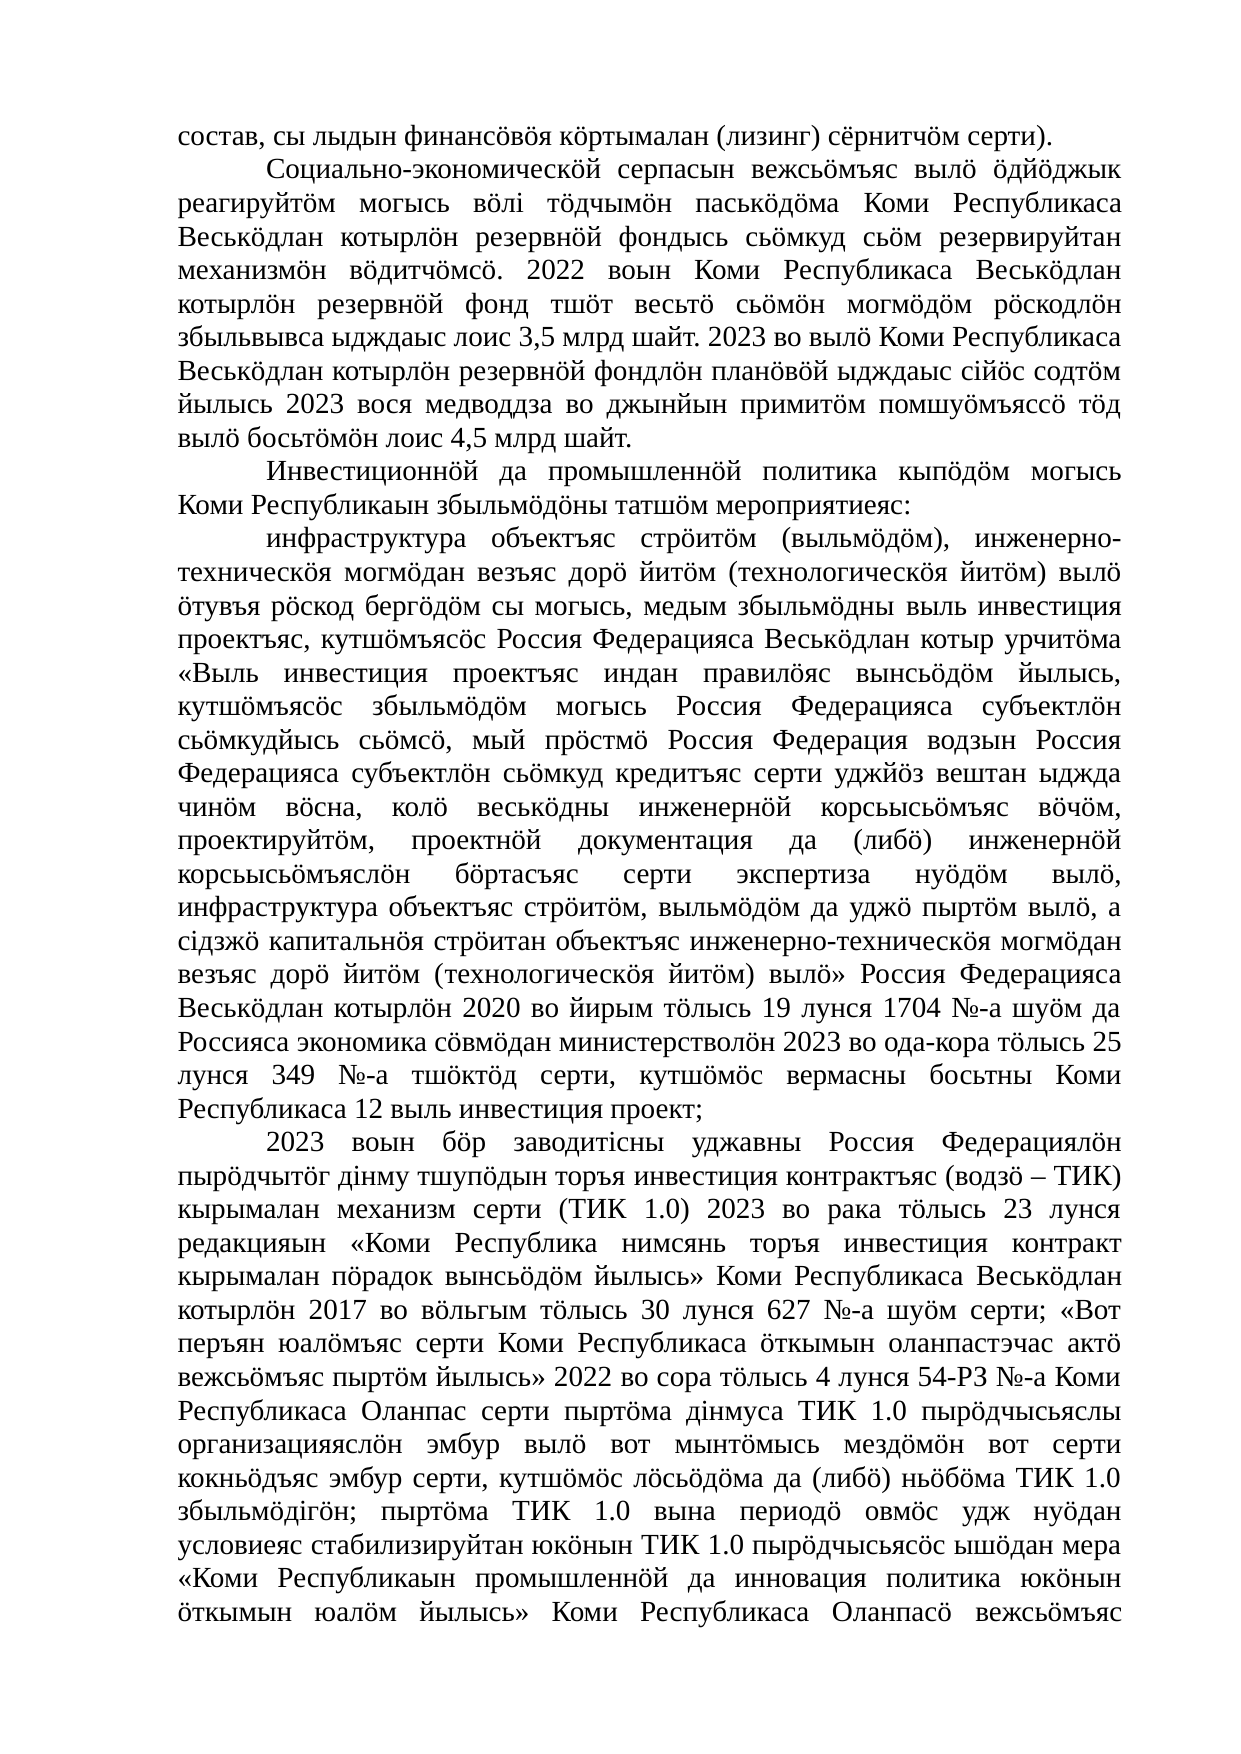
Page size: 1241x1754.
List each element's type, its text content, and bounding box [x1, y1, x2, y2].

text Инвестиционнӧй да промышленнӧй политика кыпӧдӧм могысь Коми Республикаын збыльмӧдӧны татшӧм мероприятиеяс: [177, 453, 1122, 521]
text Социально-экономическӧй серпасын вежсьӧмъяс вылӧ ӧдйӧджык реагируйтӧм могысь вӧлі тӧдчымӧн паськӧдӧма Коми Республикаса Веськӧдлан котырлӧн резервнӧй фондысь сьӧмкуд сьӧм резервируйтан механизмӧн вӧдитчӧмсӧ. 2022 воын Коми Республикаса Веськӧдлан котырлӧн резервнӧй фонд тшӧт весьтӧ сьӧмӧн могмӧдӧм рӧскодлӧн збыльвывса ыдждаыс лоис 3,5 млрд шайт. 2023 во вылӧ Коми Республикаса Веськӧдлан котырлӧн резервнӧй фондлӧн планӧвӧй ыдждаыс сійӧс содтӧм йылысь 2023 вося медводдза во джынйын примитӧм помшуӧмъяссӧ тӧд вылӧ босьтӧмӧн лоис 4,5 млрд шайт. [177, 152, 1122, 453]
text состав, сы лыдын финансӧвӧя кӧртымалан (лизинг) сёрнитчӧм серти). [177, 118, 1122, 152]
text инфраструктура объектъяс стрӧитӧм (выльмӧдӧм), инженерно-техническӧя могмӧдан везъяс дорӧ йитӧм (технологическӧя йитӧм) вылӧ ӧтувъя рӧскод бергӧдӧм сы могысь, медым збыльмӧдны выль инвестиция проектъяс, кутшӧмъясӧс Россия Федерацияса Веськӧдлан котыр урчитӧма «Выль инвестиция проектъяс индан правилӧяс вынсьӧдӧм йылысь, кутшӧмъясӧс збыльмӧдӧм могысь Россия Федерацияса субъектлӧн сьӧмкудйысь сьӧмсӧ, мый прӧстмӧ Россия Федерация водзын Россия Федерацияса субъектлӧн сьӧмкуд кредитъяс серти уджйӧз вештан ыджда чинӧм вӧсна, колӧ веськӧдны инженернӧй корсьысьӧмъяс вӧчӧм, проектируйтӧм, проектнӧй документация да (либӧ) инженернӧй корсьысьӧмъяслӧн бӧртасъяс серти экспертиза нуӧдӧм вылӧ, инфраструктура объектъяс стрӧитӧм, выльмӧдӧм да уджӧ пыртӧм вылӧ, а сідзжӧ капитальнӧя стрӧитан объектъяс инженерно-техническӧя могмӧдан везъяс дорӧ йитӧм (технологическӧя йитӧм) вылӧ» Россия Федерацияса Веськӧдлан котырлӧн 2020 во йирым тӧлысь 19 лунся 1704 №-а шуӧм да Россияса экономика сӧвмӧдан министерстволӧн 2023 во ода-кора тӧлысь 25 лунся 349 №-а тшӧктӧд серти, кутшӧмӧс вермасны босьтны Коми Республикаса 12 выль инвестиция проект; [177, 521, 1122, 1124]
text 2023 воын бӧр заводитісны уджавны Россия Федерациялӧн пырӧдчытӧг дінму тшупӧдын торъя инвестиция контрактъяс (водзӧ – ТИК) кырымалан механизм серти (ТИК 1.0) 2023 во рака тӧлысь 23 лунся редакцияын «Коми Республика нимсянь торъя инвестиция контракт кырымалан пӧрадок вынсьӧдӧм йылысь» Коми Республикаса Веськӧдлан котырлӧн 2017 во вӧльгым тӧлысь 30 лунся 627 №-а шуӧм серти; «Вот перъян юалӧмъяс серти Коми Республикаса ӧткымын оланпастэчас актӧ вежсьӧмъяс пыртӧм йылысь» 2022 во сора тӧлысь 4 лунся 54-РЗ №-а Коми Республикаса Оланпас серти пыртӧма дінмуса ТИК 1.0 пырӧдчысьяслы организацияяслӧн эмбур вылӧ вот мынтӧмысь мездӧмӧн вот серти кокньӧдъяс эмбур серти, кутшӧмӧс лӧсьӧдӧма да (либӧ) ньӧбӧма ТИК 1.0 збыльмӧдігӧн; пыртӧма ТИК 1.0 вына периодӧ овмӧс удж нуӧдан условиеяс стабилизируйтан юкӧнын ТИК 1.0 пырӧдчысьясӧс ышӧдан мера «Коми Республикаын промышленнӧй да инновация политика юкӧнын ӧткымын юалӧм йылысь» Коми Республикаса Оланпасӧ вежсьӧмъяс [177, 1124, 1122, 1627]
